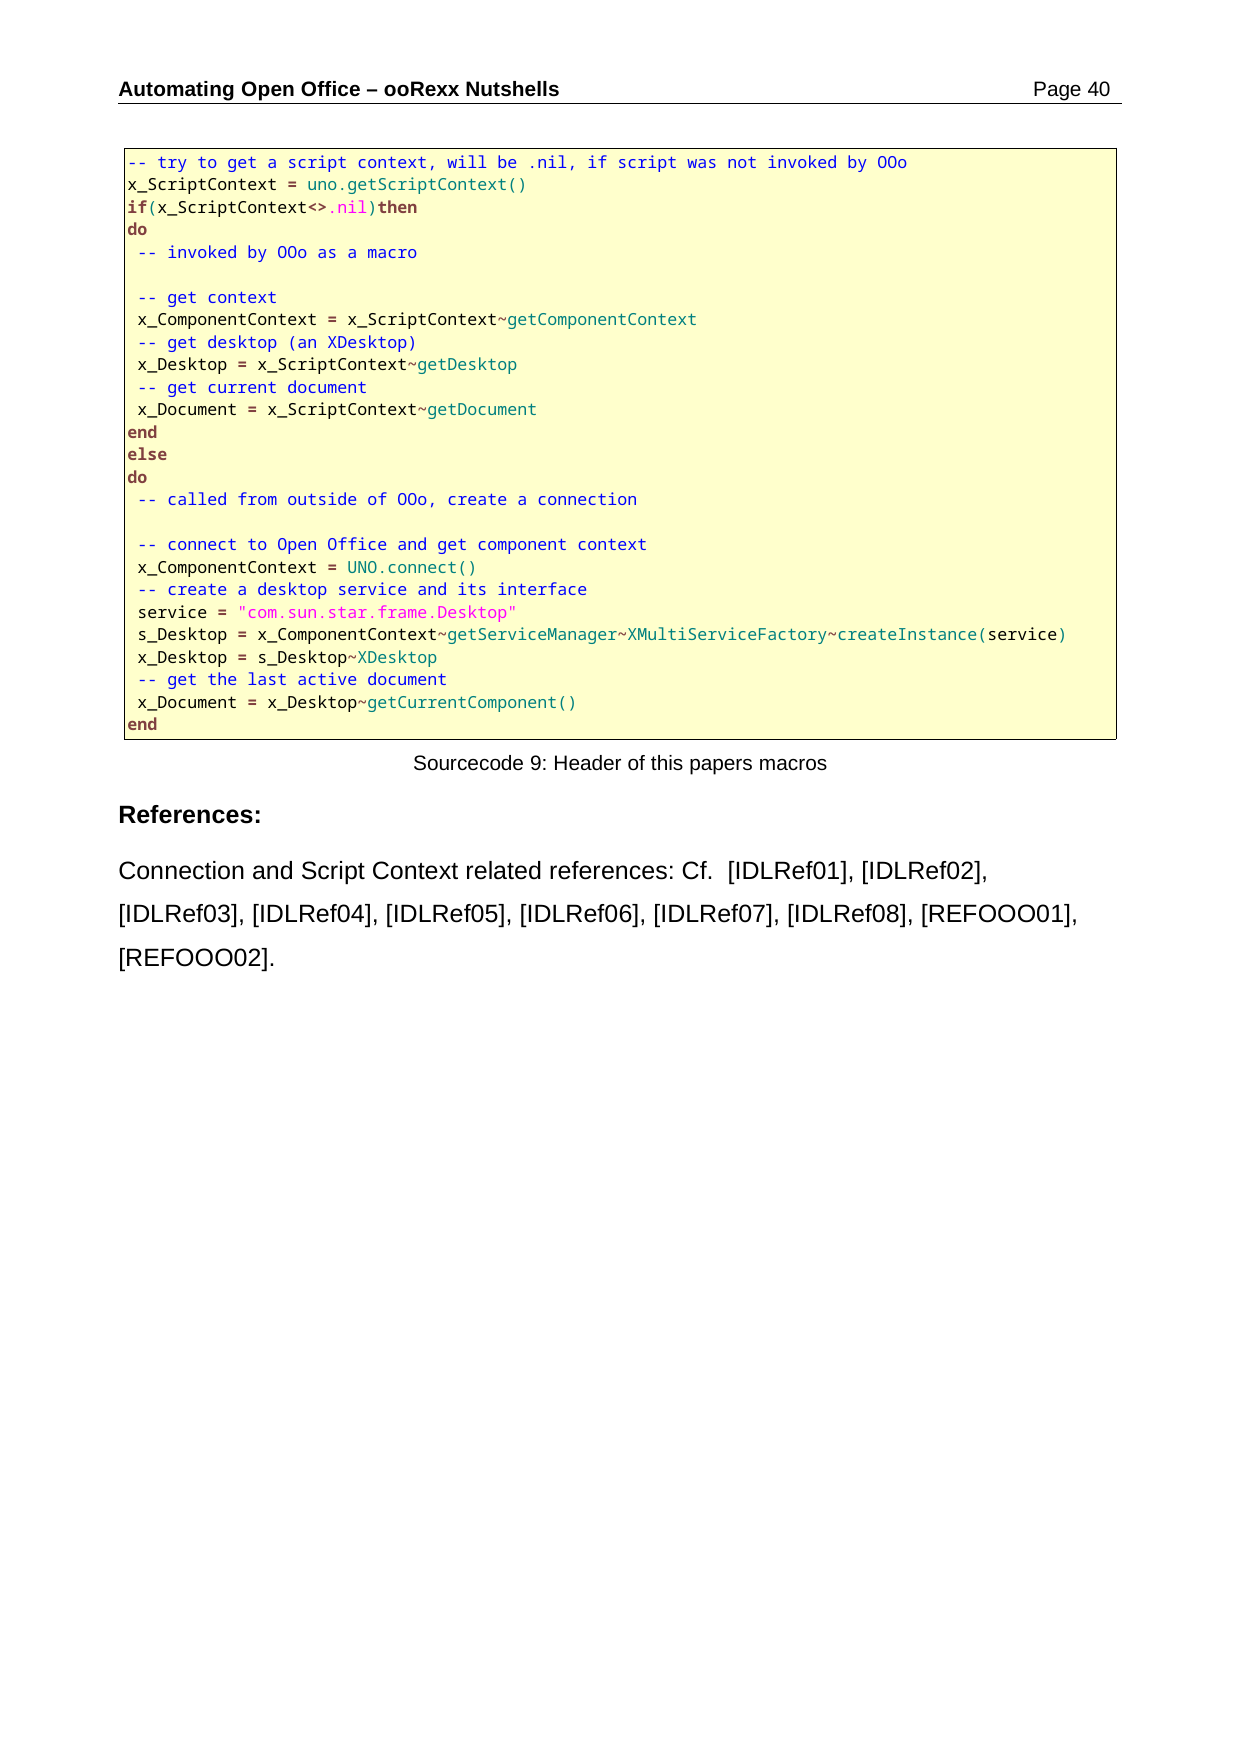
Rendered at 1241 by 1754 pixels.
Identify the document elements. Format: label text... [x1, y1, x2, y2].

text -- try to get a script context, will be .nil, if script was not invoked by OOo x_ScriptContext = uno.getScriptContext() if(x_ScriptContext<>.nil)then do -- invoked by OOo as a macro -- get context x_ComponentContext = x_ScriptContext~getComponentContext -- get desktop (an XDesktop) x_Desktop = x_ScriptContext~getDesktop -- get current document x_Document = x_ScriptContext~getDocument end else do -- called from outside of OOo, create a connection -- connect to Open Office and get component context x_ComponentContext = UNO.connect() -- create a desktop service and its interface service = "com.sun.star.frame.Desktop" s_Desktop = x_ComponentContext~getServiceManager~XMultiServiceFactory~createInstance(service) x_Desktop = s_Desktop~XDesktop -- get the last active document x_Document = x_Desktop~getCurrentComponent() end [125, 149, 1116, 739]
text Connection and Script Context related references: Cf. [IDLRef01], [IDLRef02], [IDLRef03], [IDLRef04], [IDLRef05], [IDLRef06], [IDLRef07], [IDLRef08], [REFOOO01], [REFOOO02]. [118, 856, 1122, 972]
text References: [118, 799, 1122, 829]
text Sourcecode 9: Header of this papers macros [118, 751, 1122, 775]
